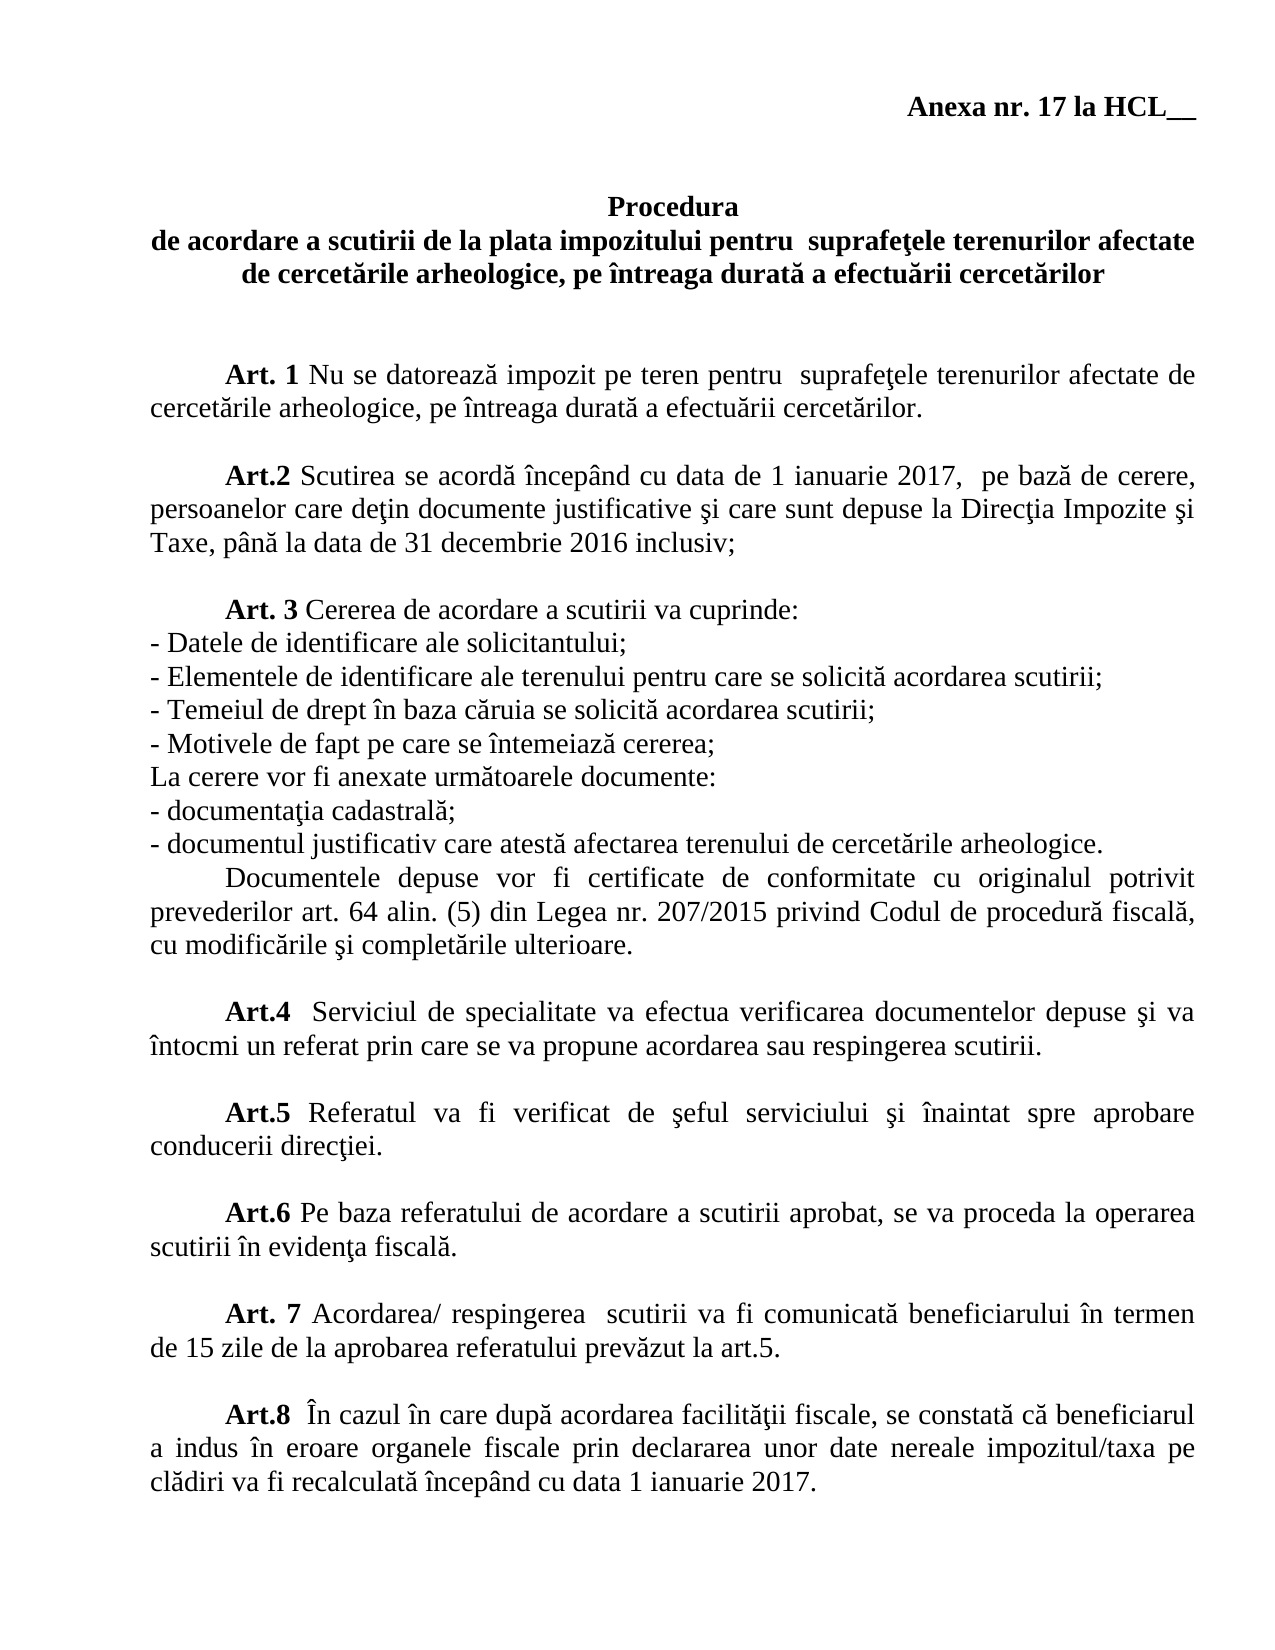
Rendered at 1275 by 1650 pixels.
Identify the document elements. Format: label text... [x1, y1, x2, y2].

text Art. 7 Acordarea/ respingerea scutirii va fi comunicată beneficiarului în termen de 15 zile de la aprobarea referatului prevăzut la art.5. [150, 1296, 1196, 1363]
text de acordare a scutirii de la plata impozitului pentru suprafeţele terenurilor afectate de cercetările arheologice, pe întreaga durată a efectuării cercetărilor [150, 223, 1196, 290]
text La cerere vor fi anexate următoarele documente: [150, 759, 1196, 793]
text - Temeiul de drept în baza căruia se solicită acordarea scutirii; [150, 692, 1196, 726]
text Procedura [150, 189, 1196, 223]
text Art.5 Referatul va fi verificat de şeful serviciului şi înaintat spre aprobare conducerii direcţiei. [150, 1095, 1196, 1162]
text Art. 3 Cererea de acordare a scutirii va cuprinde: [150, 592, 1196, 625]
text Anexa nr. 17 la HCL__ [150, 89, 1196, 122]
text Art. 1 Nu se datorează impozit pe teren pentru suprafeţele terenurilor afectate de cercetările arheologice, pe întreaga durată a efectuării cercetărilor. [150, 357, 1196, 424]
text - Motivele de fapt pe care se întemeiază cererea; [150, 726, 1196, 759]
text Art.6 Pe baza referatului de acordare a scutirii aprobat, se va proceda la operarea scutirii în evidenţa fiscală. [150, 1196, 1196, 1263]
text - documentaţia cadastrală; [150, 793, 1196, 827]
text Documentele depuse vor fi certificate de conformitate cu originalul potrivit prevederilor art. 64 alin. (5) din Legea nr. 207/2015 privind Codul de procedură fiscală, cu modificările şi completările ulterioare. [150, 860, 1196, 961]
text - documentul justificativ care atestă afectarea terenului de cercetările arheologice. [150, 827, 1196, 860]
text Art.8 În cazul în care după acordarea facilităţii fiscale, se constată că beneficiarul a indus în eroare organele fiscale prin declararea unor date nereale impozitul/taxa pe clădiri va fi recalculată începând cu data 1 ianuarie 2017. [150, 1397, 1196, 1497]
text Art.4 Serviciul de specialitate va efectua verificarea documentelor depuse şi va întocmi un referat prin care se va propune acordarea sau respingerea scutirii. [150, 994, 1196, 1061]
text Art.2 Scutirea se acordă începând cu data de 1 ianuarie 2017, pe bază de cerere, persoanelor care deţin documente justificative şi care sunt depuse la Direcţia Impozite şi Taxe, până la data de 31 decembrie 2016 inclusiv; [150, 458, 1196, 558]
text - Elementele de identificare ale terenului pentru care se solicită acordarea scutirii; [150, 659, 1196, 692]
text - Datele de identificare ale solicitantului; [150, 625, 1196, 659]
